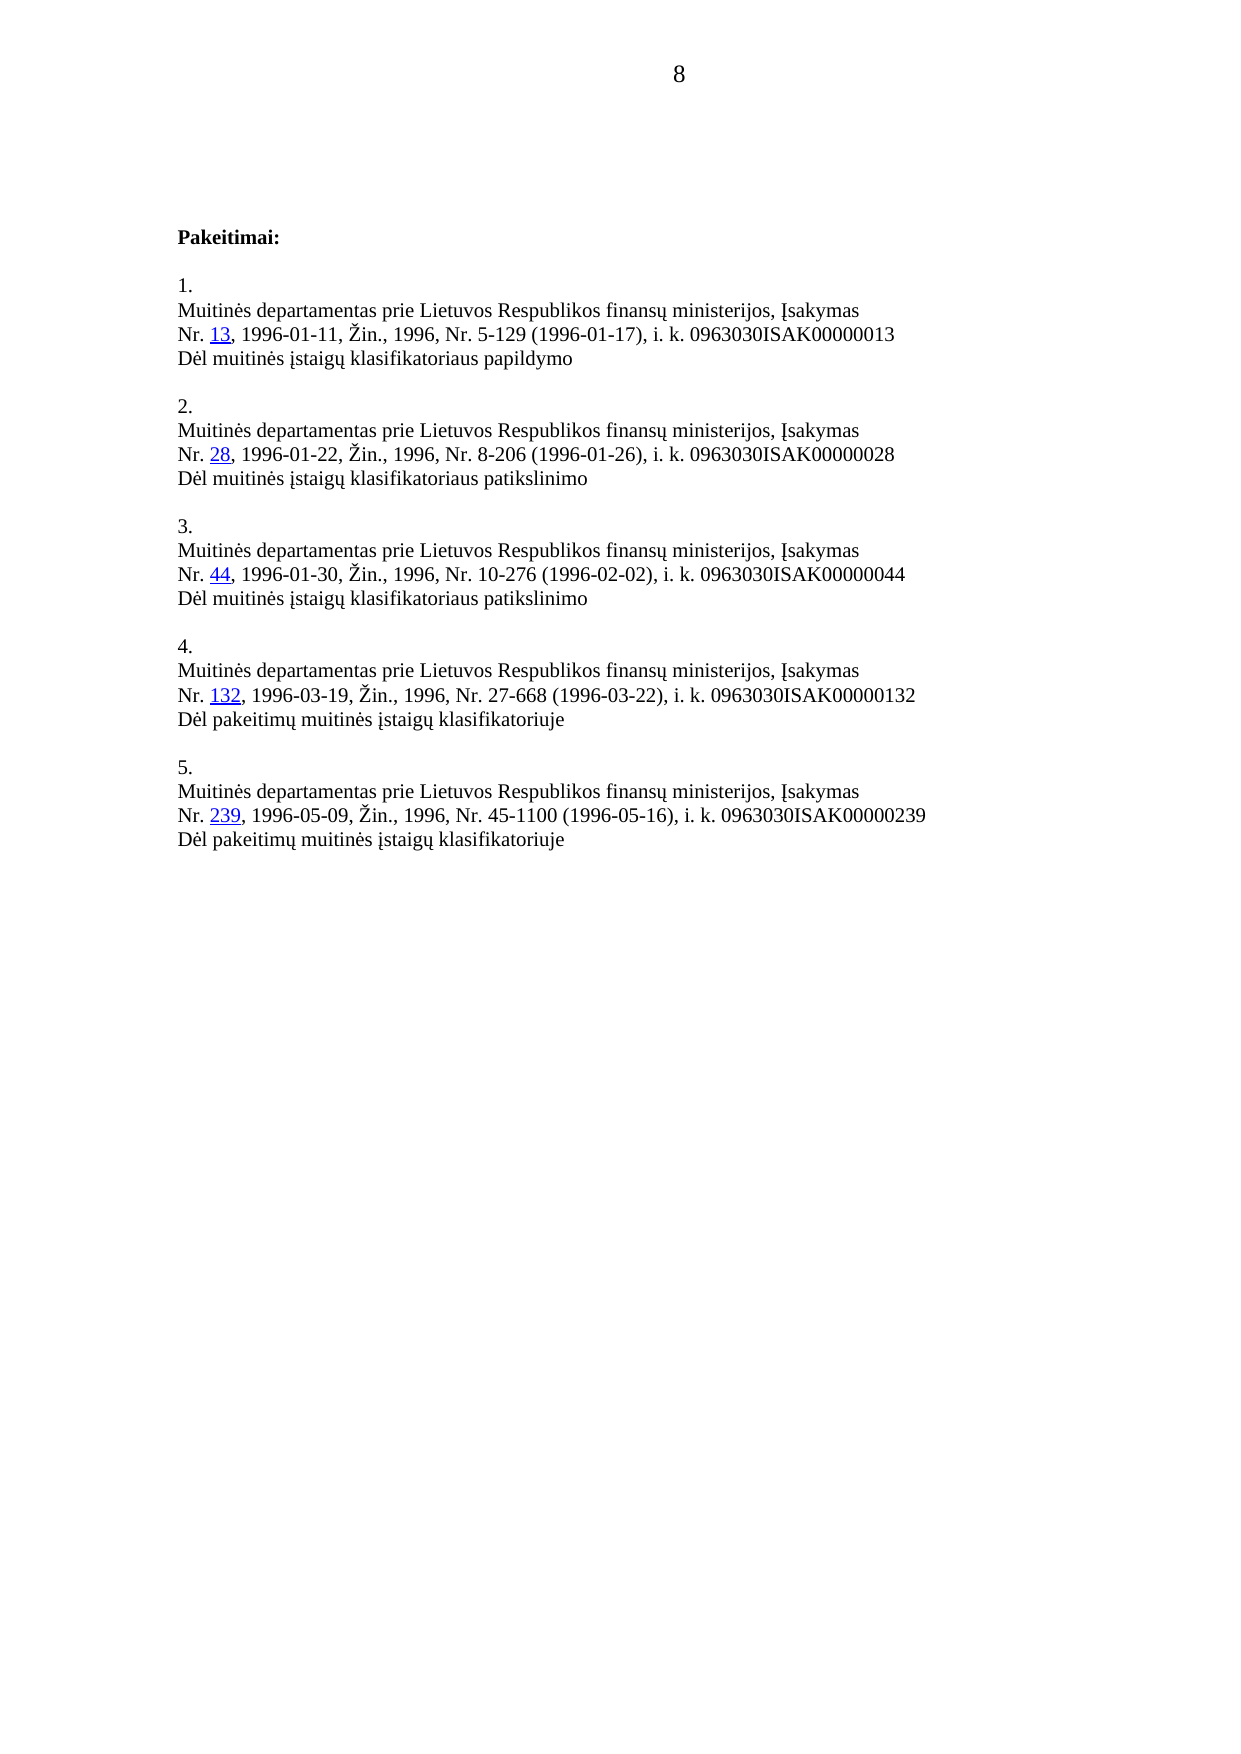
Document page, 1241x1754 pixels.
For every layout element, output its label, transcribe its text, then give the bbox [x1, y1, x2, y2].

text Muitinės departamentas prie Lietuvos Respublikos finansų ministerijos, Įsakymas [177, 538, 1181, 562]
text 4. [177, 634, 1181, 658]
text 1. [177, 273, 1181, 297]
text Muitinės departamentas prie Lietuvos Respublikos finansų ministerijos, Įsakymas [177, 418, 1181, 442]
text Dėl muitinės įstaigų klasifikatoriaus papildymo [177, 346, 1181, 370]
text 3. [177, 514, 1181, 538]
text Nr. 239, 1996-05-09, Žin., 1996, Nr. 45-1100 (1996-05-16), i. k. 0963030ISAK00000239 [177, 803, 1181, 827]
text Nr. 28, 1996-01-22, Žin., 1996, Nr. 8-206 (1996-01-26), i. k. 0963030ISAK00000028 [177, 442, 1181, 466]
text Dėl pakeitimų muitinės įstaigų klasifikatoriuje [177, 707, 1181, 731]
text Muitinės departamentas prie Lietuvos Respublikos finansų ministerijos, Įsakymas [177, 297, 1181, 322]
text 2. [177, 394, 1181, 418]
text Nr. 13, 1996-01-11, Žin., 1996, Nr. 5-129 (1996-01-17), i. k. 0963030ISAK00000013 [177, 322, 1181, 346]
text 5. [177, 755, 1181, 779]
text Nr. 44, 1996-01-30, Žin., 1996, Nr. 10-276 (1996-02-02), i. k. 0963030ISAK00000044 [177, 562, 1181, 586]
text Pakeitimai: [177, 225, 1181, 249]
text Dėl pakeitimų muitinės įstaigų klasifikatoriuje [177, 827, 1181, 851]
text Nr. 132, 1996-03-19, Žin., 1996, Nr. 27-668 (1996-03-22), i. k. 0963030ISAK00000132 [177, 682, 1181, 707]
text Muitinės departamentas prie Lietuvos Respublikos finansų ministerijos, Įsakymas [177, 779, 1181, 803]
text Muitinės departamentas prie Lietuvos Respublikos finansų ministerijos, Įsakymas [177, 658, 1181, 682]
text Dėl muitinės įstaigų klasifikatoriaus patikslinimo [177, 466, 1181, 490]
text Dėl muitinės įstaigų klasifikatoriaus patikslinimo [177, 586, 1181, 610]
